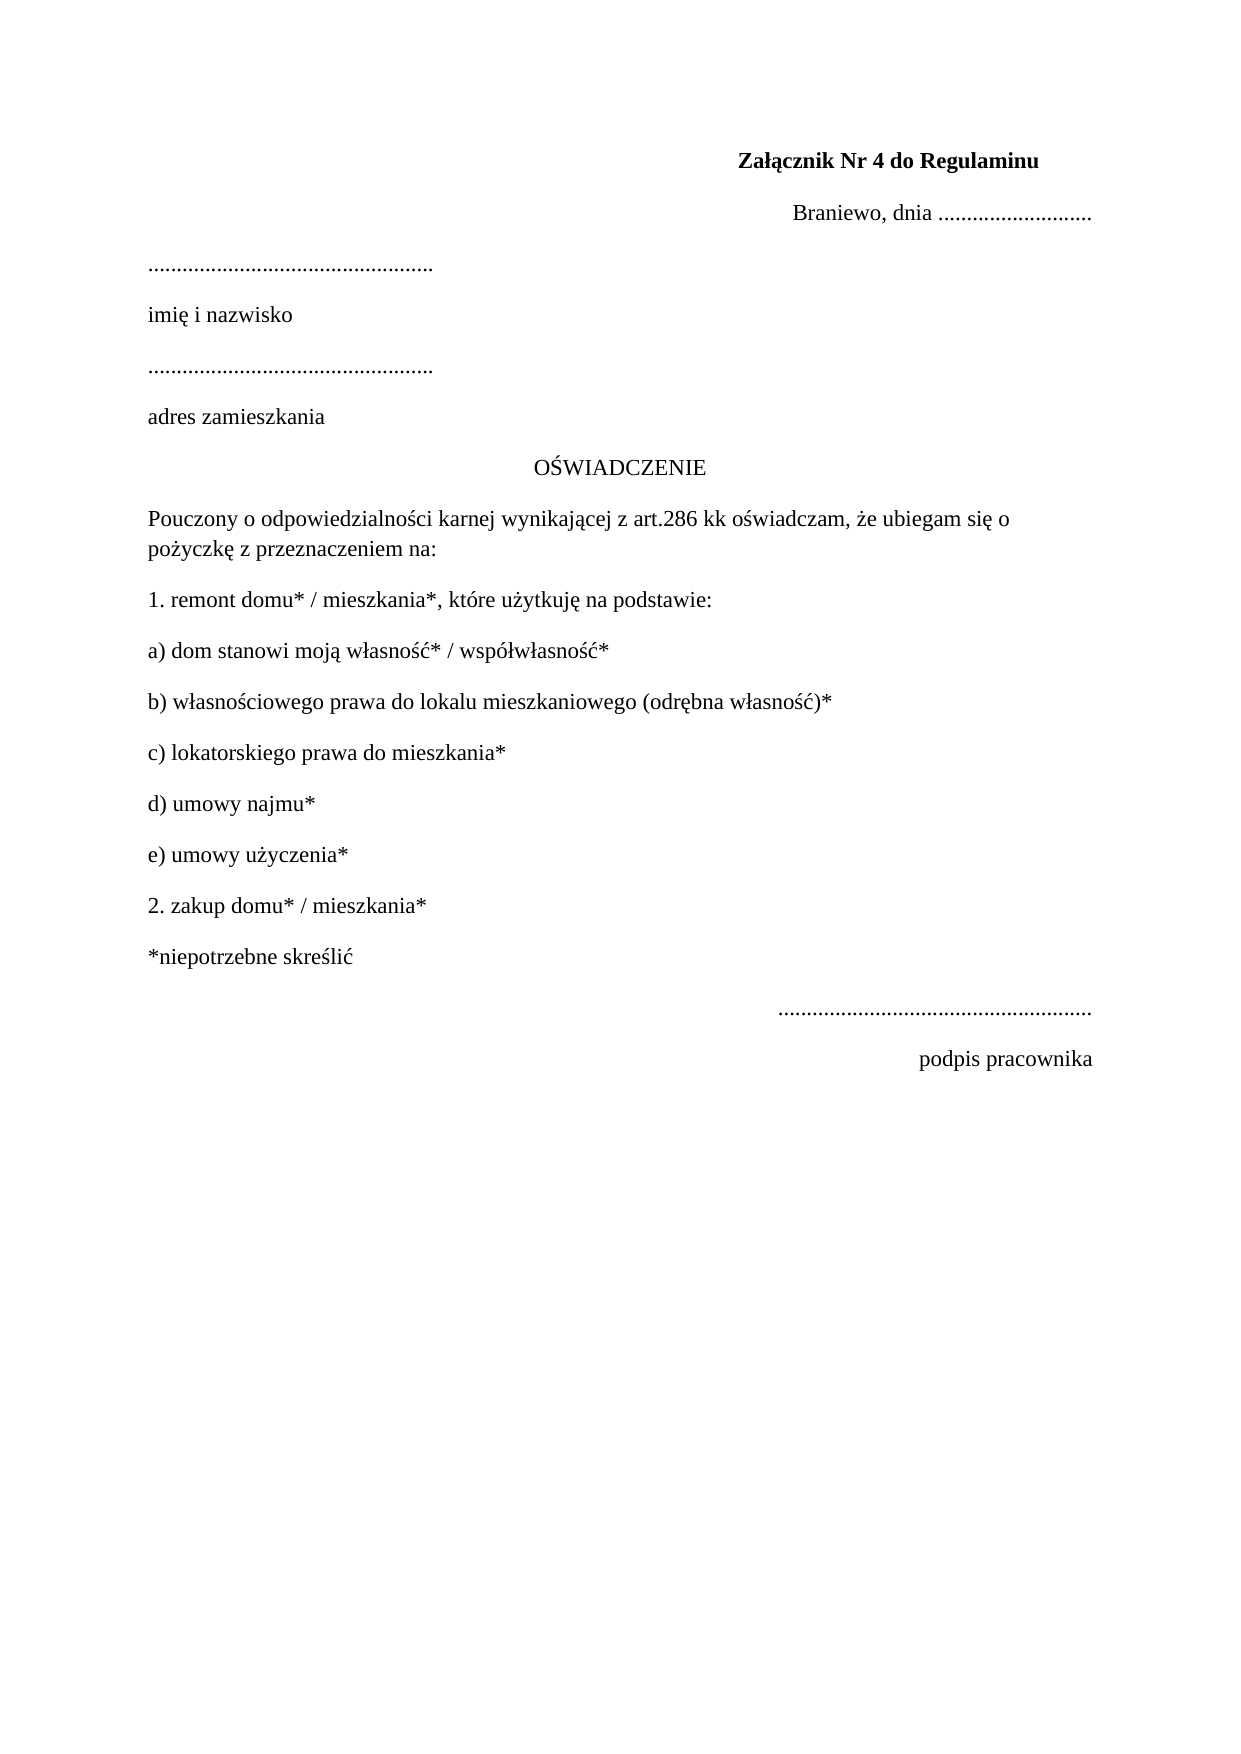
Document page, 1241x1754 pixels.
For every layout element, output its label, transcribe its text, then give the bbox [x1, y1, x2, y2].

text podpis pracownika [148, 1046, 1093, 1072]
text .................................................. [148, 250, 1093, 276]
text 1. remont domu* / mieszkania*, które użytkuję na podstawie: [148, 586, 1093, 612]
text Braniewo, dnia ........................... [148, 199, 1093, 225]
text a) dom stanowi moją własność* / współwłasność* [148, 637, 1093, 663]
text imię i nazwisko [148, 301, 1093, 327]
text c) lokatorskiego prawa do mieszkania* [148, 739, 1093, 766]
text Załącznik Nr 4 do Regulaminu [148, 148, 1093, 174]
text OŚWIADCZENIE [148, 454, 1093, 480]
text e) umowy użyczenia* [148, 841, 1093, 868]
text adres zamieszkania [148, 403, 1093, 429]
text Pouczony o odpowiedzialności karnej wynikającej z art.286 kk oświadczam, że ubiegam się o pożyczkę z przeznaczeniem na: [148, 505, 1093, 561]
text 2. zakup domu* / mieszkania* [148, 892, 1093, 919]
text d) umowy najmu* [148, 790, 1093, 817]
text ....................................................... [148, 994, 1093, 1021]
text .................................................. [148, 352, 1093, 378]
text *niepotrzebne skreślić [148, 943, 1093, 970]
text b) własnościowego prawa do lokalu mieszkaniowego (odrębna własność)* [148, 688, 1093, 714]
